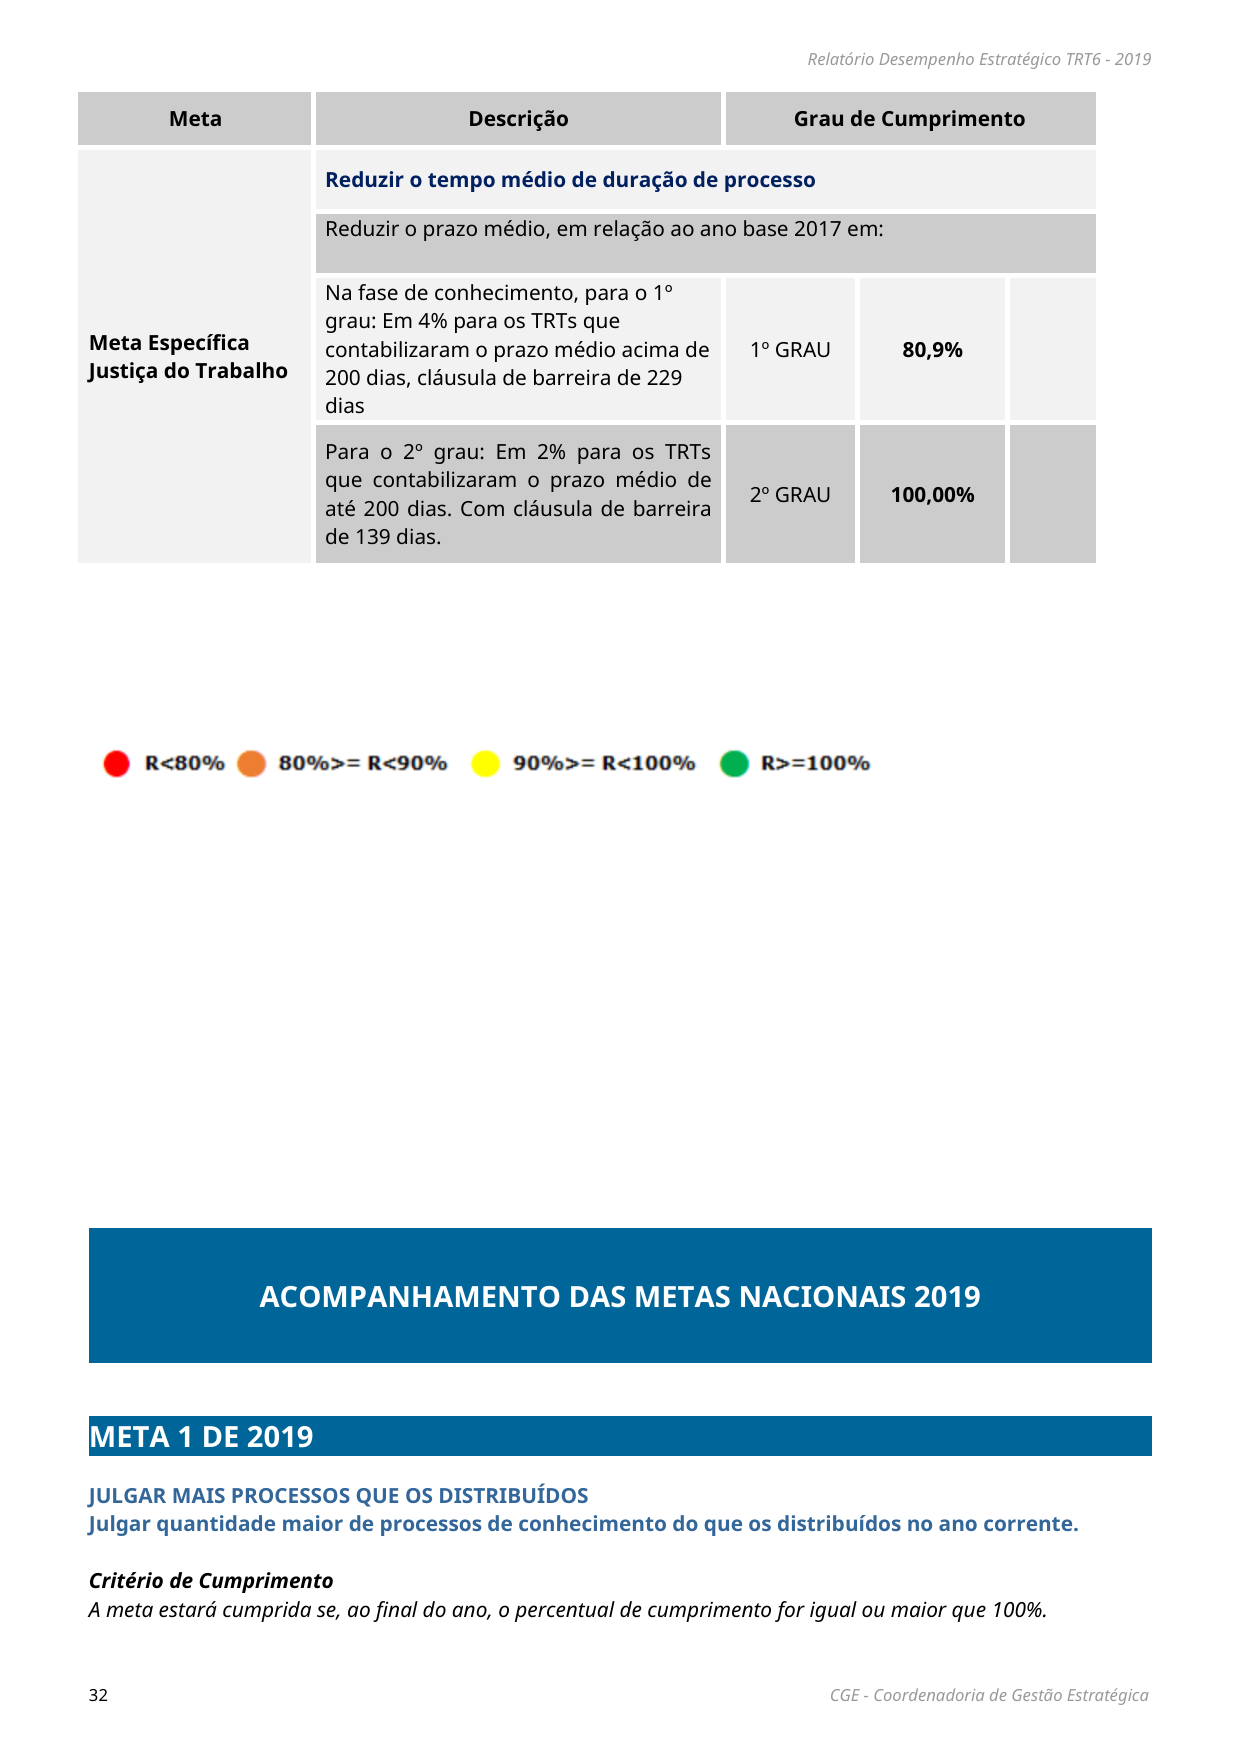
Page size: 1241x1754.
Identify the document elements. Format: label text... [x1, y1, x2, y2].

table_cell 2º Grau [726, 425, 855, 563]
table_cell Reduzir o tempo médio de duração de processo [316, 150, 1096, 209]
text META 1 DE 2019 [89, 1416, 1152, 1456]
table_cell 80,9% [860, 278, 1005, 420]
table_header Grau de Cumprimento [726, 92, 1096, 145]
table_header Meta [78, 92, 311, 145]
table_cell Reduzir o prazo médio, em relação ao ano base 2017 em: [316, 214, 1096, 273]
text JULGAR MAIS PROCESSOS QUE OS DISTRIBUÍDOS [89, 1481, 1152, 1509]
text A meta estará cumprida se, ao final do ano, o percentual de cumprimento for igual ou maior que 100%. [89, 1595, 1152, 1623]
table_cell Meta Específica Justiça do Trabalho [78, 150, 311, 563]
table_cell [1010, 278, 1096, 420]
text ACOMPANHAMENTO DAS METAS NACIONAIS 2019 [89, 1276, 1152, 1316]
table_cell 1º Grau [726, 278, 855, 420]
table_cell 100,00% [860, 425, 1005, 563]
text Julgar quantidade maior de processos de conhecimento do que os distribuídos no ano corrente. [89, 1509, 1152, 1538]
table_cell Para o 2º grau: Em 2% para os TRTs que contabilizaram o prazo médio de até 200 dias. Com cláusula de barreira de 139 dias. [316, 425, 721, 563]
text Critério de Cumprimento [89, 1566, 1152, 1595]
picture [88, 738, 881, 795]
table_header Descrição [316, 92, 721, 145]
table_cell Na fase de conhecimento, para o 1º grau: Em 4% para os TRTs que contabilizaram o prazo médio acima de 200 dias, cláusula de barreira de 229 dias [316, 278, 721, 420]
table_cell [1010, 425, 1096, 563]
